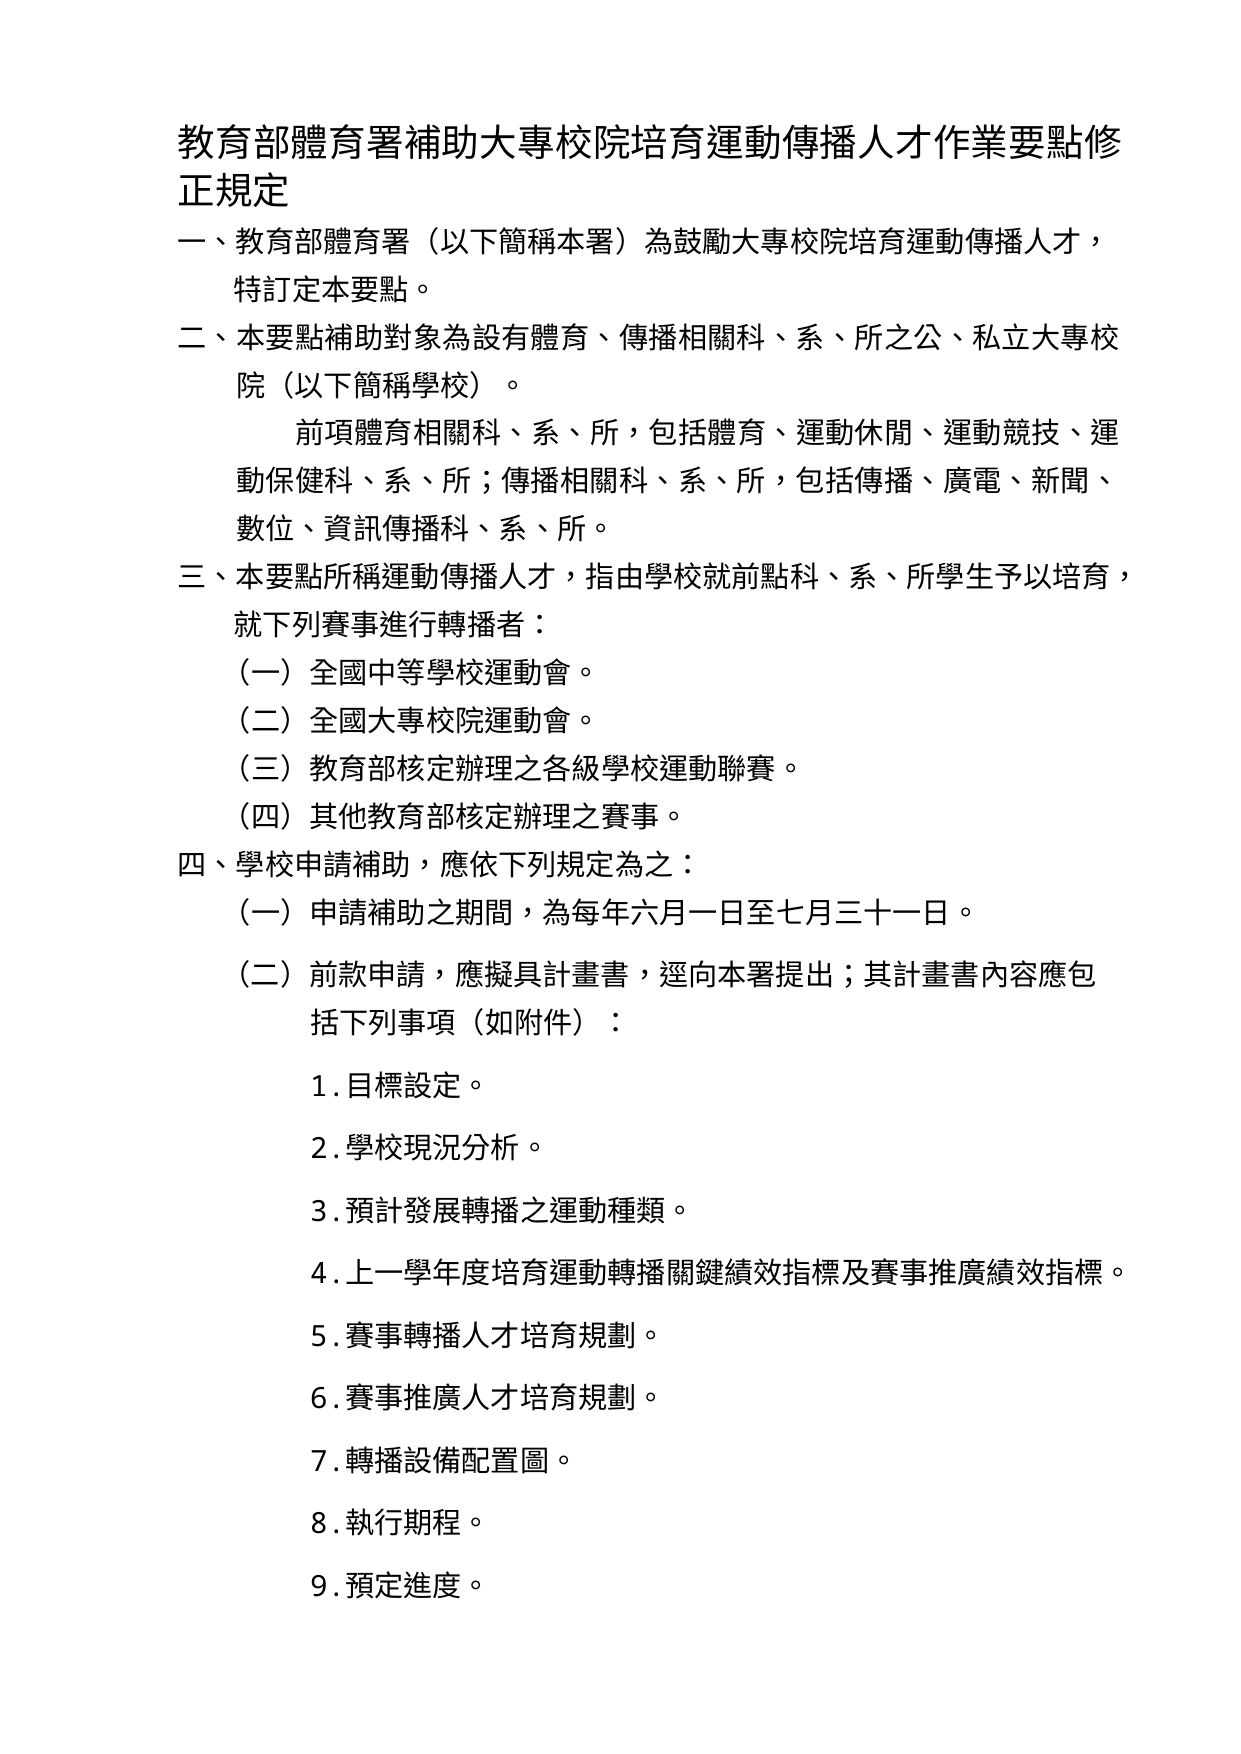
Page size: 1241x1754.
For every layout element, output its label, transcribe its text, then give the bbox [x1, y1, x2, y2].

text 9.預定進度。 [279, 1558, 1122, 1606]
text （四）其他教育部核定辦理之賽事。 [222, 789, 1122, 837]
text 8.執行期程。 [279, 1495, 1122, 1543]
text 教育部體育署補助大專校院培育運動傳播人才作業要點修正規定 [177, 118, 1122, 214]
text （一）全國中等學校運動會。 [222, 645, 1122, 693]
text 6.賽事推廣人才培育規劃。 [279, 1370, 1122, 1418]
text 二、本要點補助對象為設有體育、傳播相關科、系、所之公、私立大專校院（以下簡稱學校）。 [177, 310, 1122, 406]
text 2.學校現況分析。 [279, 1120, 1122, 1168]
text 一、教育部體育署（以下簡稱本署）為鼓勵大專校院培育運動傳播人才，特訂定本要點。 [177, 214, 1122, 310]
text （二）前款申請，應擬具計畫書，逕向本署提出；其計畫書內容應包括下列事項（如附件）： [221, 947, 1122, 1043]
text 三、本要點所稱運動傳播人才，指由學校就前點科、系、所學生予以培育，就下列賽事進行轉播者： [177, 549, 1122, 645]
text 3.預計發展轉播之運動種類。 [279, 1183, 1122, 1231]
text 7.轉播設備配置圖。 [279, 1433, 1122, 1481]
text 5.賽事轉播人才培育規劃。 [279, 1308, 1122, 1356]
text （二）全國大專校院運動會。 [222, 693, 1122, 741]
text （三）教育部核定辦理之各級學校運動聯賽。 [222, 741, 1122, 789]
text 四、學校申請補助，應依下列規定為之： [177, 837, 1122, 885]
text 前項體育相關科、系、所，包括體育、運動休閒、運動競技、運動保健科、系、所；傳播相關科、系、所，包括傳播、廣電、新聞、數位、資訊傳播科、系、所。 [236, 406, 1122, 549]
text （一）申請補助之期間，為每年六月一日至七月三十一日。 [222, 885, 1122, 933]
text 1.目標設定。 [279, 1058, 1122, 1106]
text 4.上一學年度培育運動轉播關鍵績效指標及賽事推廣績效指標。 [310, 1245, 1122, 1293]
